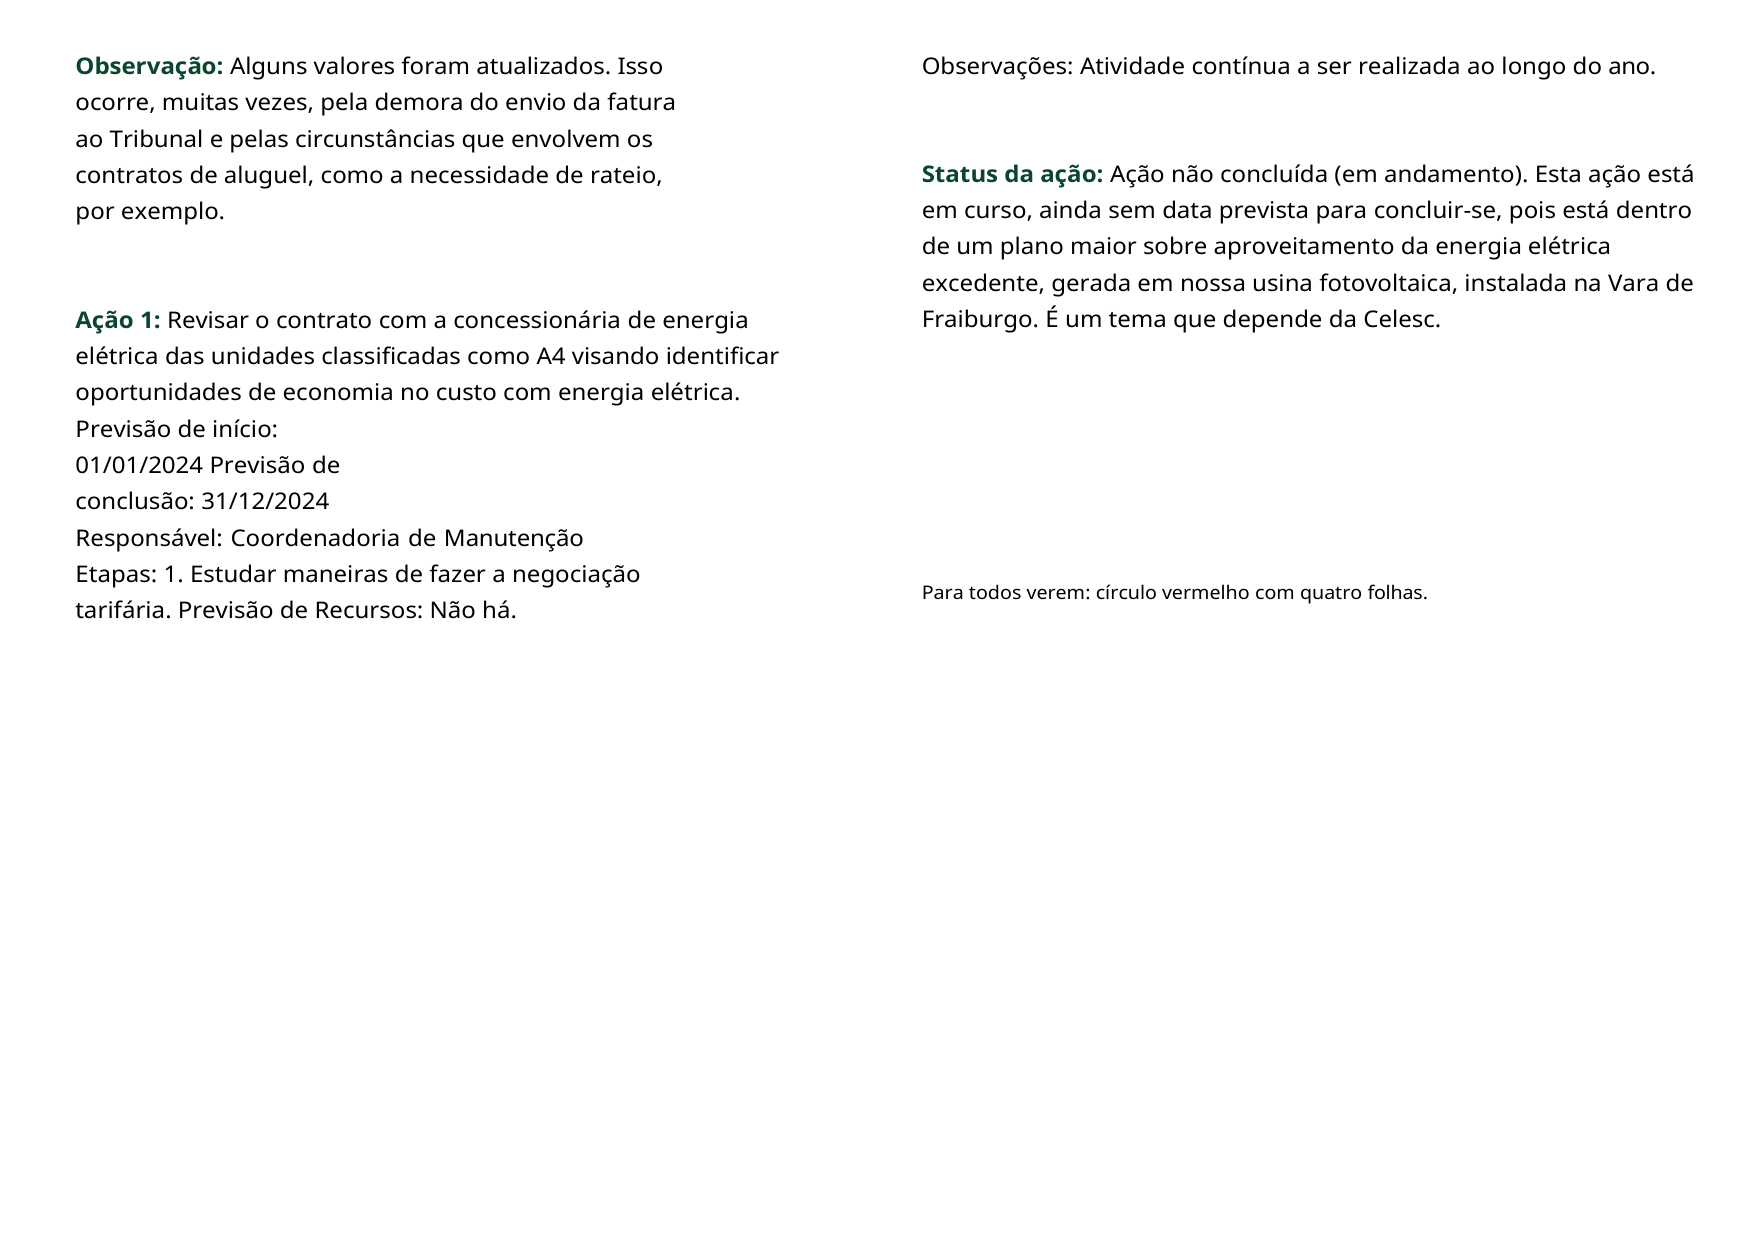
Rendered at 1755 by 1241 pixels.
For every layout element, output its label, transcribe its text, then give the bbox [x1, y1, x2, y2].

text Para todos verem: círculo vermelho com quatro folhas. [922, 579, 1739, 604]
text Etapas: 1. Estudar maneiras de fazer a negociação tarifária. Previsão de Recursos: Não há. [75, 557, 692, 625]
text Ação 1: Revisar o contrato com a concessionária de energia elétrica das unidades classificadas como A4 visando identificar oportunidades de economia no custo com energia elétrica. [75, 303, 784, 407]
text Status da ação: Ação não concluída (em andamento). Esta ação está em curso, ainda sem data prevista para concluir-se, pois está dentro de um plano maior sobre aproveitamento da energia elétrica excedente, gerada em nossa usina fotovoltaica, instalada na Vara de Fraiburgo. É um tema que depende da Celesc. [922, 158, 1699, 334]
text Previsão de início: 01/01/2024 Previsão de conclusão: 31/12/2024 [75, 413, 386, 516]
text Responsável: Coordenadoria de Manutenção [75, 522, 784, 553]
text Observação: Alguns valores foram atualizados. Isso ocorre, muitas vezes, pela demora do envio da fatura ao Tribunal e pelas circunstâncias que envolvem os contratos de aluguel, como a necessidade de rateio, por exemplo. [75, 50, 692, 226]
text Observações: Atividade contínua a ser realizada ao longo do ano. [922, 50, 1739, 81]
